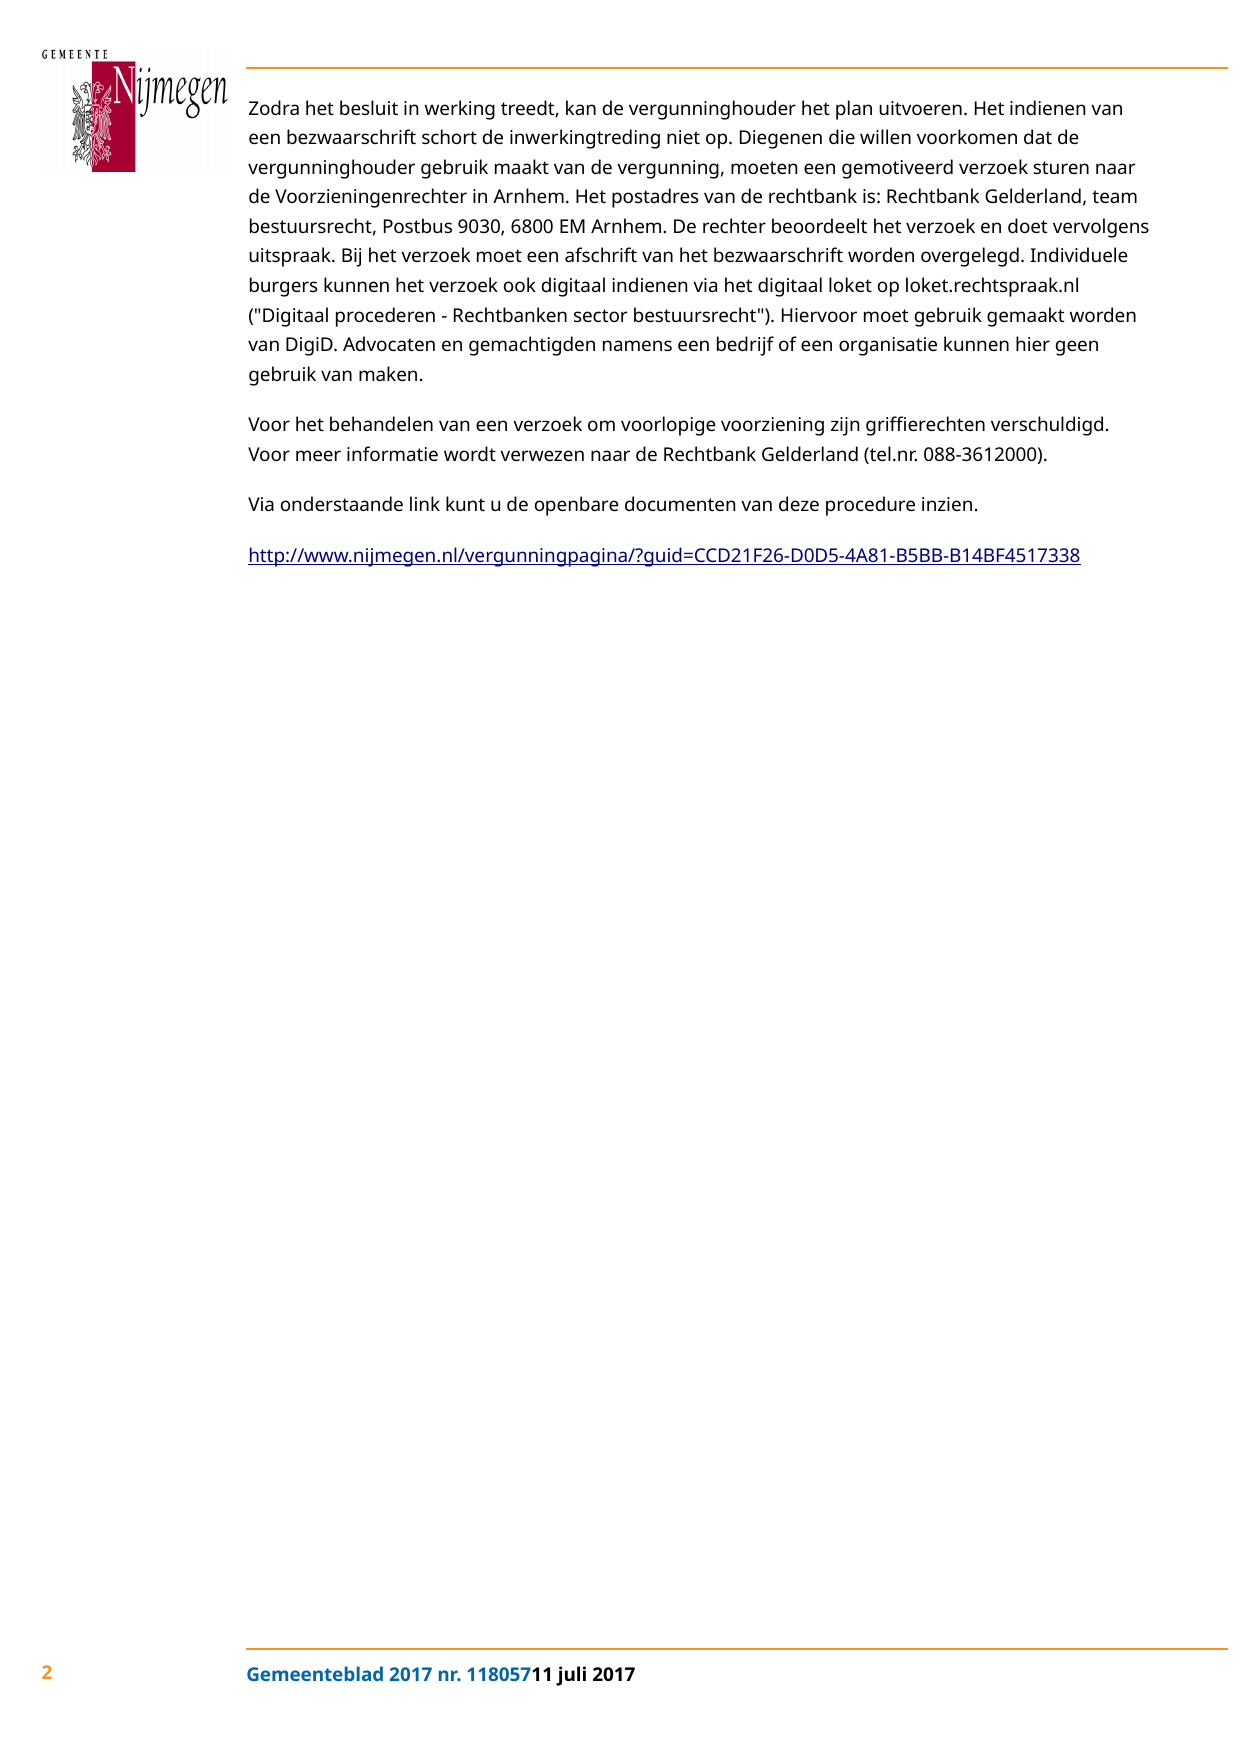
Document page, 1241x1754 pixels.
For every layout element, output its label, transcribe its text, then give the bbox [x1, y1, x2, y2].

picture [41, 47, 231, 172]
text http://www.nijmegen.nl/vergunningpagina/?guid=CCD21F26-D0D5-4A81-B5BB-B14BF4517338 [248, 542, 1152, 568]
text Via onderstaande link kunt u de openbare documenten van deze procedure inzien. [248, 491, 1152, 517]
text Voor het behandelen van een verzoek om voorlopige voorziening zijn griffierechten verschuldigd. Voor meer informatie wordt verwezen naar de Rechtbank Gelderland (tel.nr. 088-3612000). [248, 411, 1152, 467]
text Zodra het besluit in werking treedt, kan de vergunninghouder het plan uitvoeren. Het indienen van een bezwaarschrift schort de inwerkingtreding niet op. Diegenen die willen voorkomen dat de vergunninghouder gebruik maakt van de vergunning, moeten een gemotiveerd verzoek sturen naar de Voorzieningenrechter in Arnhem. Het postadres van de rechtbank is: Rechtbank Gelderland, team bestuursrecht, Postbus 9030, 6800 EM Arnhem. De rechter beoordeelt het verzoek en doet vervolgens uitspraak. Bij het verzoek moet een afschrift van het bezwaarschrift worden overgelegd. Individuele burgers kunnen het verzoek ook digitaal indienen via het digitaal loket op loket.rechtspraak.nl ("Digitaal procederen - Rechtbanken sector bestuursrecht"). Hiervoor moet gebruik gemaakt worden van DigiD. Advocaten en gemachtigden namens een bedrijf of een organisatie kunnen hier geen gebruik van maken. [248, 95, 1152, 387]
